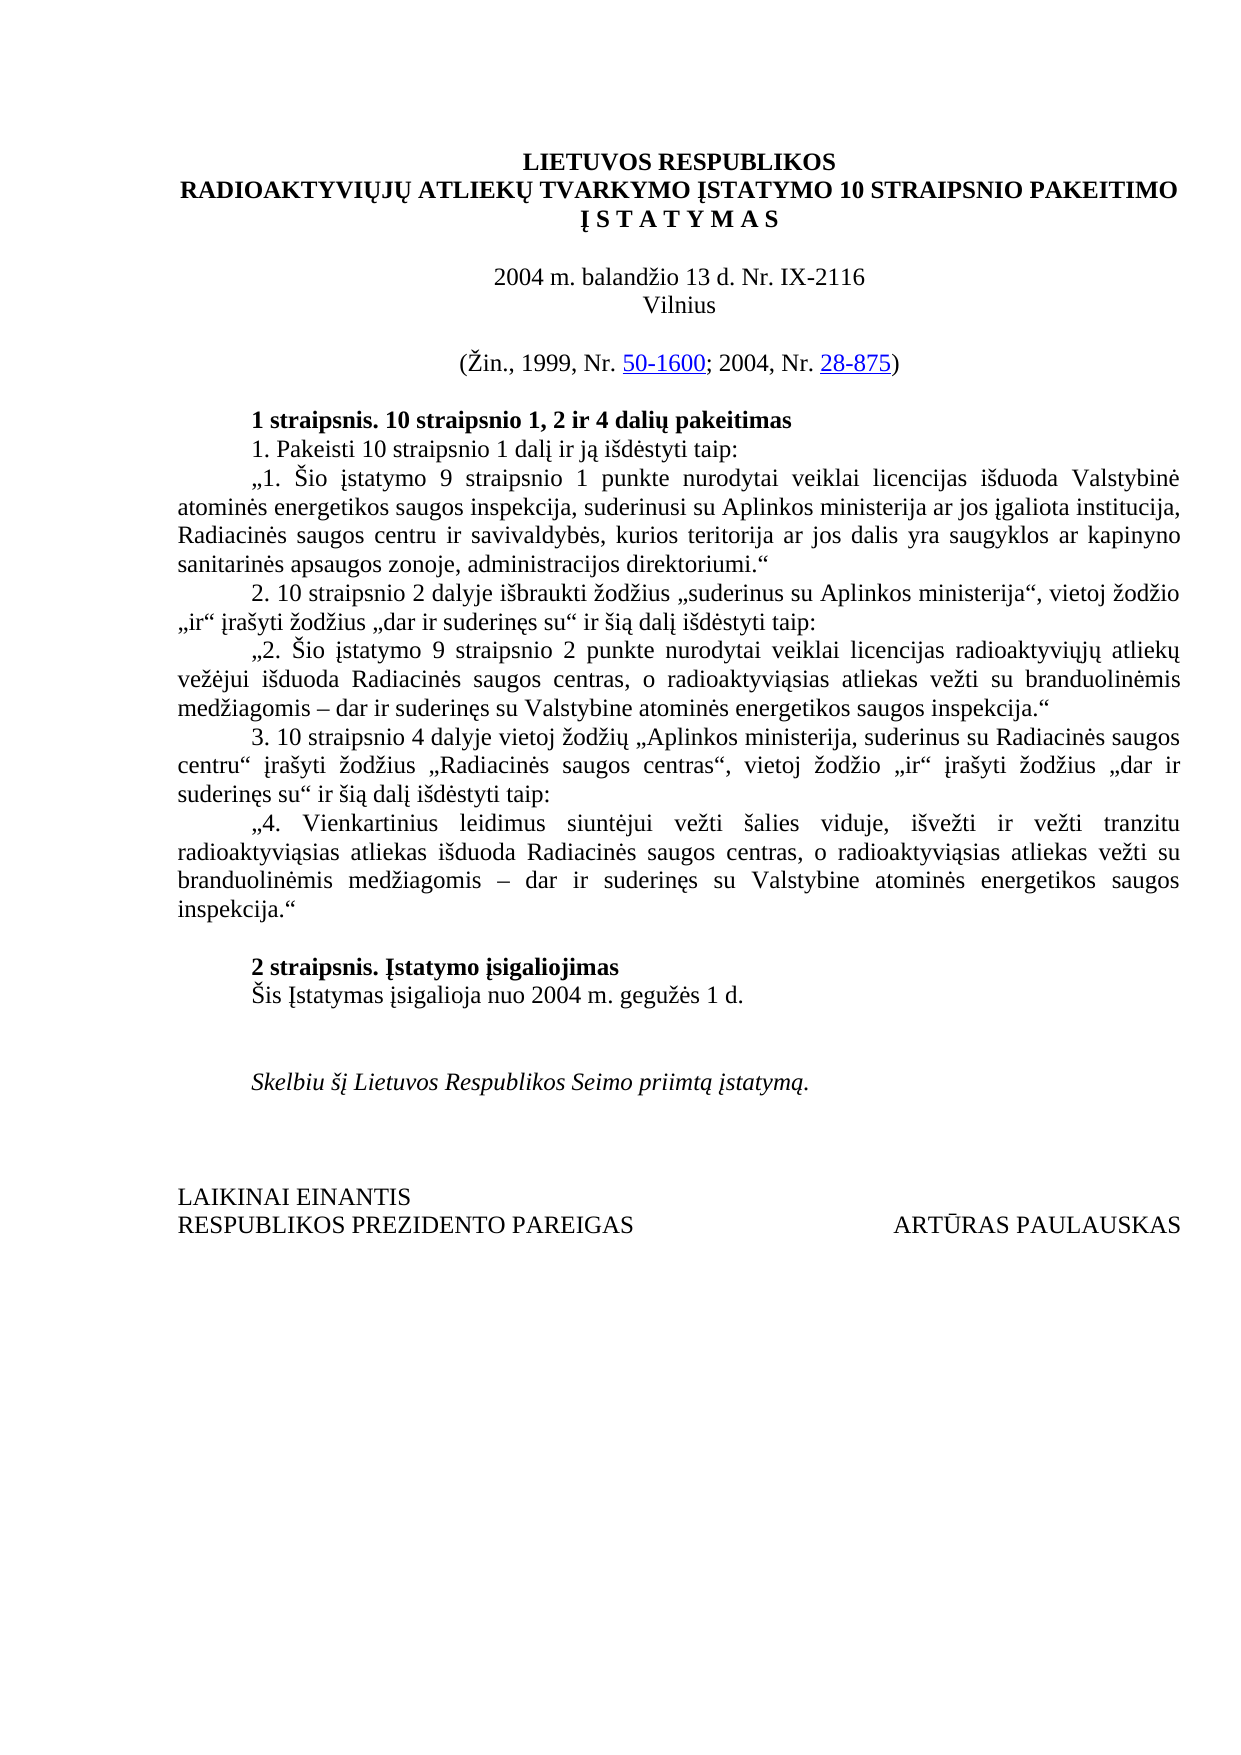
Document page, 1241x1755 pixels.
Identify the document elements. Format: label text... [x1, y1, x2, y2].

text 1. Pakeisti 10 straipsnio 1 dalį ir ją išdėstyti taip: [177, 434, 1181, 463]
text RADIOAKTYVIŲJŲ ATLIEKŲ TVARKYMO ĮSTATYMO 10 STRAIPSNIO PAKEITIMO [177, 176, 1181, 204]
text 1 straipsnis. 10 straipsnio 1, 2 ir 4 dalių pakeitimas [177, 406, 1181, 434]
text Į S T A T Y M A S [177, 204, 1181, 233]
text 2 straipsnis. Įstatymo įsigaliojimas [177, 952, 1181, 981]
text Vilnius [177, 291, 1181, 319]
text LAIKINAI EINANTIS [177, 1182, 1181, 1211]
text 3. 10 straipsnio 4 dalyje vietoj žodžių „Aplinkos ministerija, suderinus su Radiacinės saugos centru“ įrašyti žodžius „Radiacinės saugos centras“, vietoj žodžio „ir“ įrašyti žodžius „dar ir suderinęs su“ ir šią dalį išdėstyti taip: [177, 722, 1181, 808]
text RESPUBLIKOS PREZIDENTO PAREIGAS ARTŪRAS PAULAUSKAS [177, 1211, 1181, 1239]
text „2. Šio įstatymo 9 straipsnio 2 punkte nurodytai veiklai licencijas radioaktyviųjų atliekų vežėjui išduoda Radiacinės saugos centras, o radioaktyviąsias atliekas vežti su branduolinėmis medžiagomis – dar ir suderinęs su Valstybine atominės energetikos saugos inspekcija.“ [177, 636, 1181, 722]
text „1. Šio įstatymo 9 straipsnio 1 punkte nurodytai veiklai licencijas išduoda Valstybinė atominės energetikos saugos inspekcija, suderinusi su Aplinkos ministerija ar jos įgaliota institucija, Radiacinės saugos centru ir savivaldybės, kurios teritorija ar jos dalis yra saugyklos ar kapinyno sanitarinės apsaugos zonoje, administracijos direktoriumi.“ [177, 463, 1181, 578]
text Šis Įstatymas įsigalioja nuo 2004 m. gegužės 1 d. [177, 981, 1181, 1009]
text „4. Vienkartinius leidimus siuntėjui vežti šalies viduje, išvežti ir vežti tranzitu radioaktyviąsias atliekas išduoda Radiacinės saugos centras, o radioaktyviąsias atliekas vežti su branduolinėmis medžiagomis – dar ir suderinęs su Valstybine atominės energetikos saugos inspekcija.“ [177, 808, 1181, 923]
text 2004 m. balandžio 13 d. Nr. IX-2116 [177, 262, 1181, 291]
text Skelbiu šį Lietuvos Respublikos Seimo priimtą įstatymą. [177, 1067, 1181, 1096]
text LIETUVOS RESPUBLIKOS [177, 147, 1181, 176]
text 2. 10 straipsnio 2 dalyje išbraukti žodžius „suderinus su Aplinkos ministerija“, vietoj žodžio „ir“ įrašyti žodžius „dar ir suderinęs su“ ir šią dalį išdėstyti taip: [177, 578, 1181, 636]
text (Žin., 1999, Nr. 50-1600; 2004, Nr. 28-875) [177, 348, 1181, 377]
